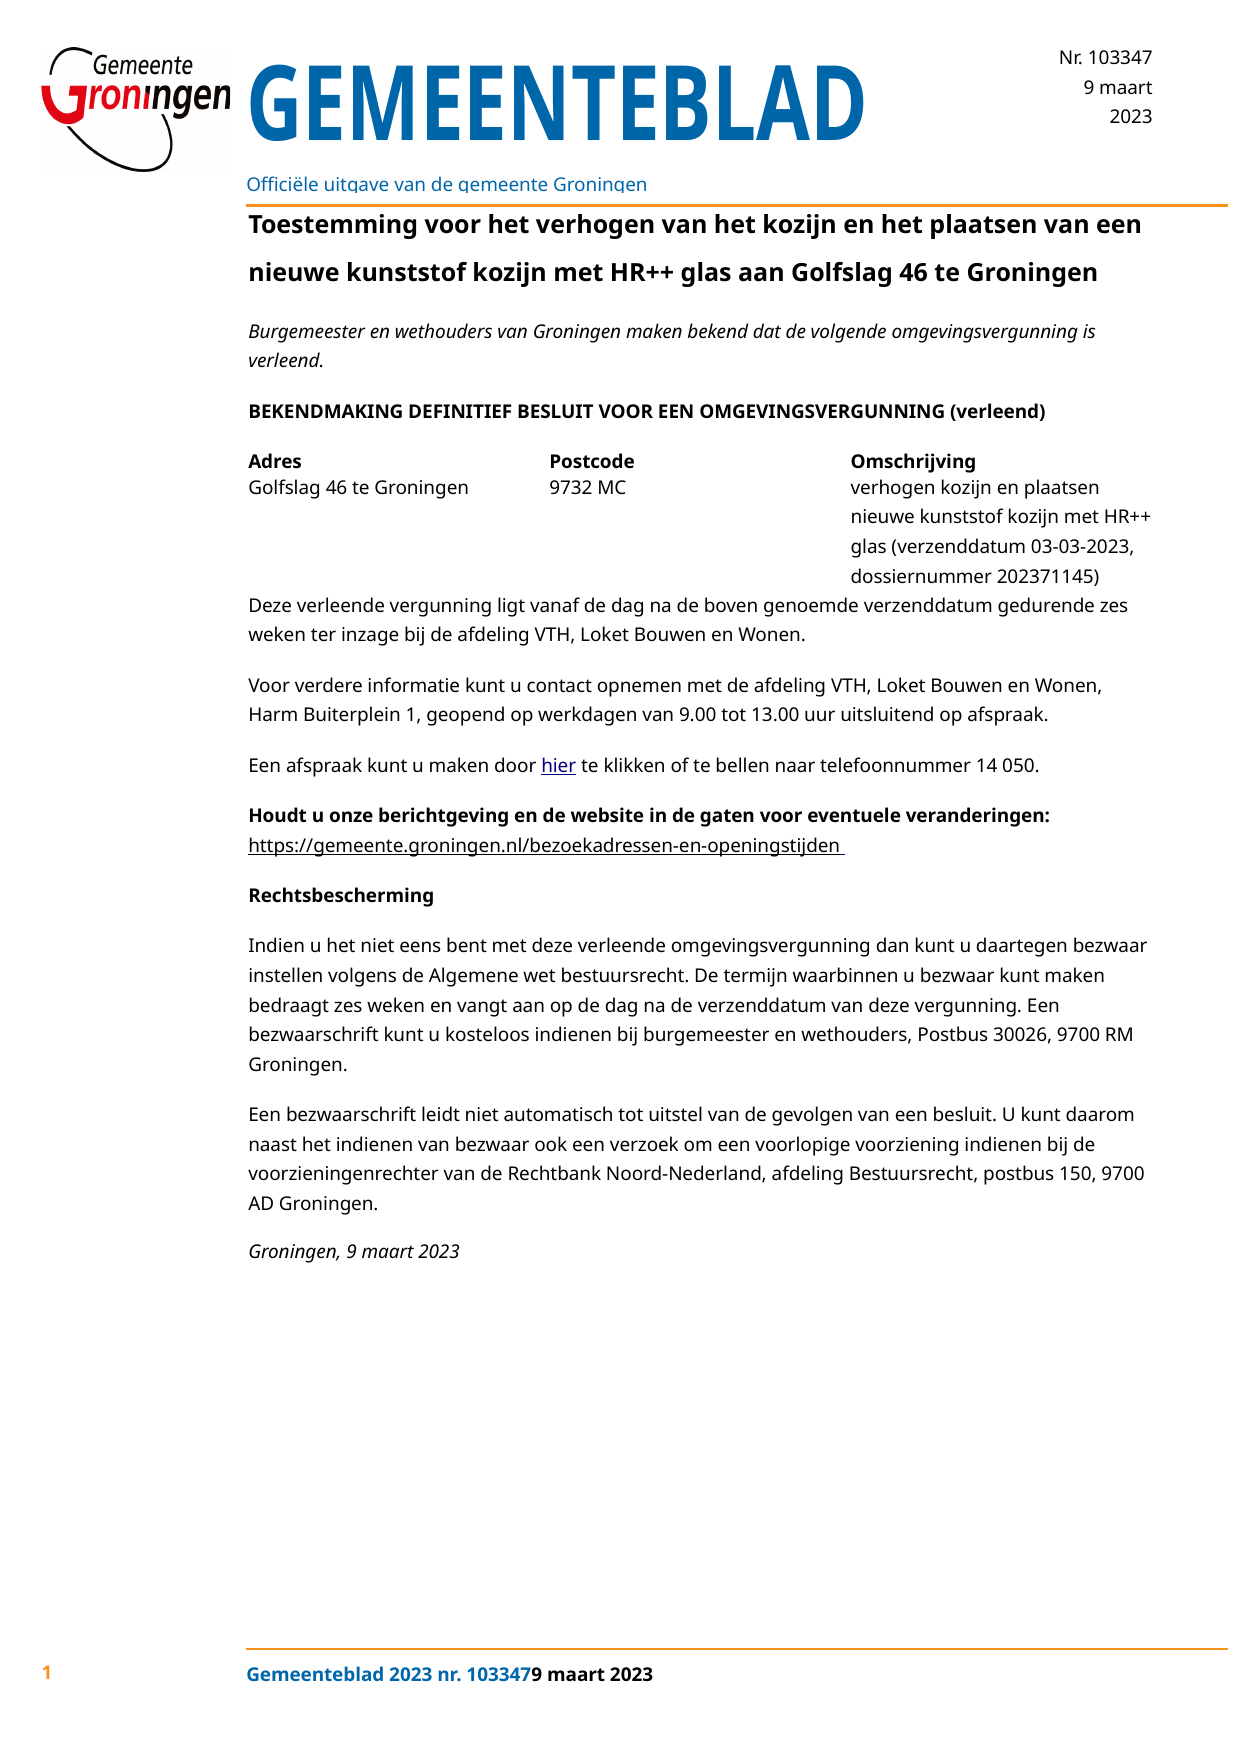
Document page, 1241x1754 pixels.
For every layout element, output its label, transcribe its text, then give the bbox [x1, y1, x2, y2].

text Groningen, 9 maart 2023 [248, 1238, 1152, 1264]
text Deze verleende vergunning ligt vanaf de dag na de boven genoemde verzenddatum gedurende zes weken ter inzage bij de afdeling VTH, Loket Bouwen en Wonen. [248, 592, 1152, 647]
text Rechtsbescherming [248, 882, 1152, 908]
table_header Omschrijving [850, 449, 1152, 474]
text Toestemming voor het verhogen van het kozijn en het plaatsen van een nieuwe kunststof kozijn met HR++ glas aan Golfslag 46 te Groningen [248, 207, 1152, 288]
text BEKENDMAKING DEFINITIEF BESLUIT VOOR EEN OMGEVINGSVERGUNNING (verleend) [248, 398, 1152, 424]
text Burgemeester en wethouders van Groningen maken bekend dat de volgende omgevingsvergunning is verleend. [248, 318, 1152, 373]
table_cell Golfslag 46 te Groningen [248, 474, 549, 589]
text Indien u het niet eens bent met deze verleende omgevingsvergunning dan kunt u daartegen bezwaar instellen volgens de Algemene wet bestuursrecht. De termijn waarbinnen u bezwaar kunt maken bedraagt zes weken en vangt aan op de dag na de verzenddatum van deze vergunning. Een bezwaarschrift kunt u kosteloos indienen bij burgemeester en wethouders, Postbus 30026, 9700 RM Groningen. [248, 933, 1152, 1077]
table_header Adres [248, 449, 549, 474]
table_cell verhogen kozijn en plaatsen nieuwe kunststof kozijn met HR++ glas (verzenddatum 03-03-2023, dossiernummer 202371145) [850, 474, 1152, 589]
table_cell 9732 MC [549, 474, 850, 589]
table_header Postcode [549, 449, 850, 474]
picture [41, 47, 231, 172]
text Een afspraak kunt u maken door hier te klikken of te bellen naar telefoonnummer 14 050. [248, 752, 1152, 778]
text Voor verdere informatie kunt u contact opnemen met de afdeling VTH, Loket Bouwen en Wonen, Harm Buiterplein 1, geopend op werkdagen van 9.00 tot 13.00 uur uitsluitend op afspraak. [248, 672, 1152, 727]
text Een bezwaarschrift leidt niet automatisch tot uitstel van de gevolgen van een besluit. U kunt daarom naast het indienen van bezwaar ook een verzoek om een voorlopige voorziening indienen bij de voorzieningenrechter van de Rechtbank Noord-Nederland, afdeling Bestuursrecht, postbus 150, 9700 AD Groningen. [248, 1101, 1152, 1216]
text Houdt u onze berichtgeving en de website in de gaten voor eventuele veranderingen: https://gemeente.groningen.nl/bezoekadressen-en-openingstijden [248, 802, 1152, 858]
